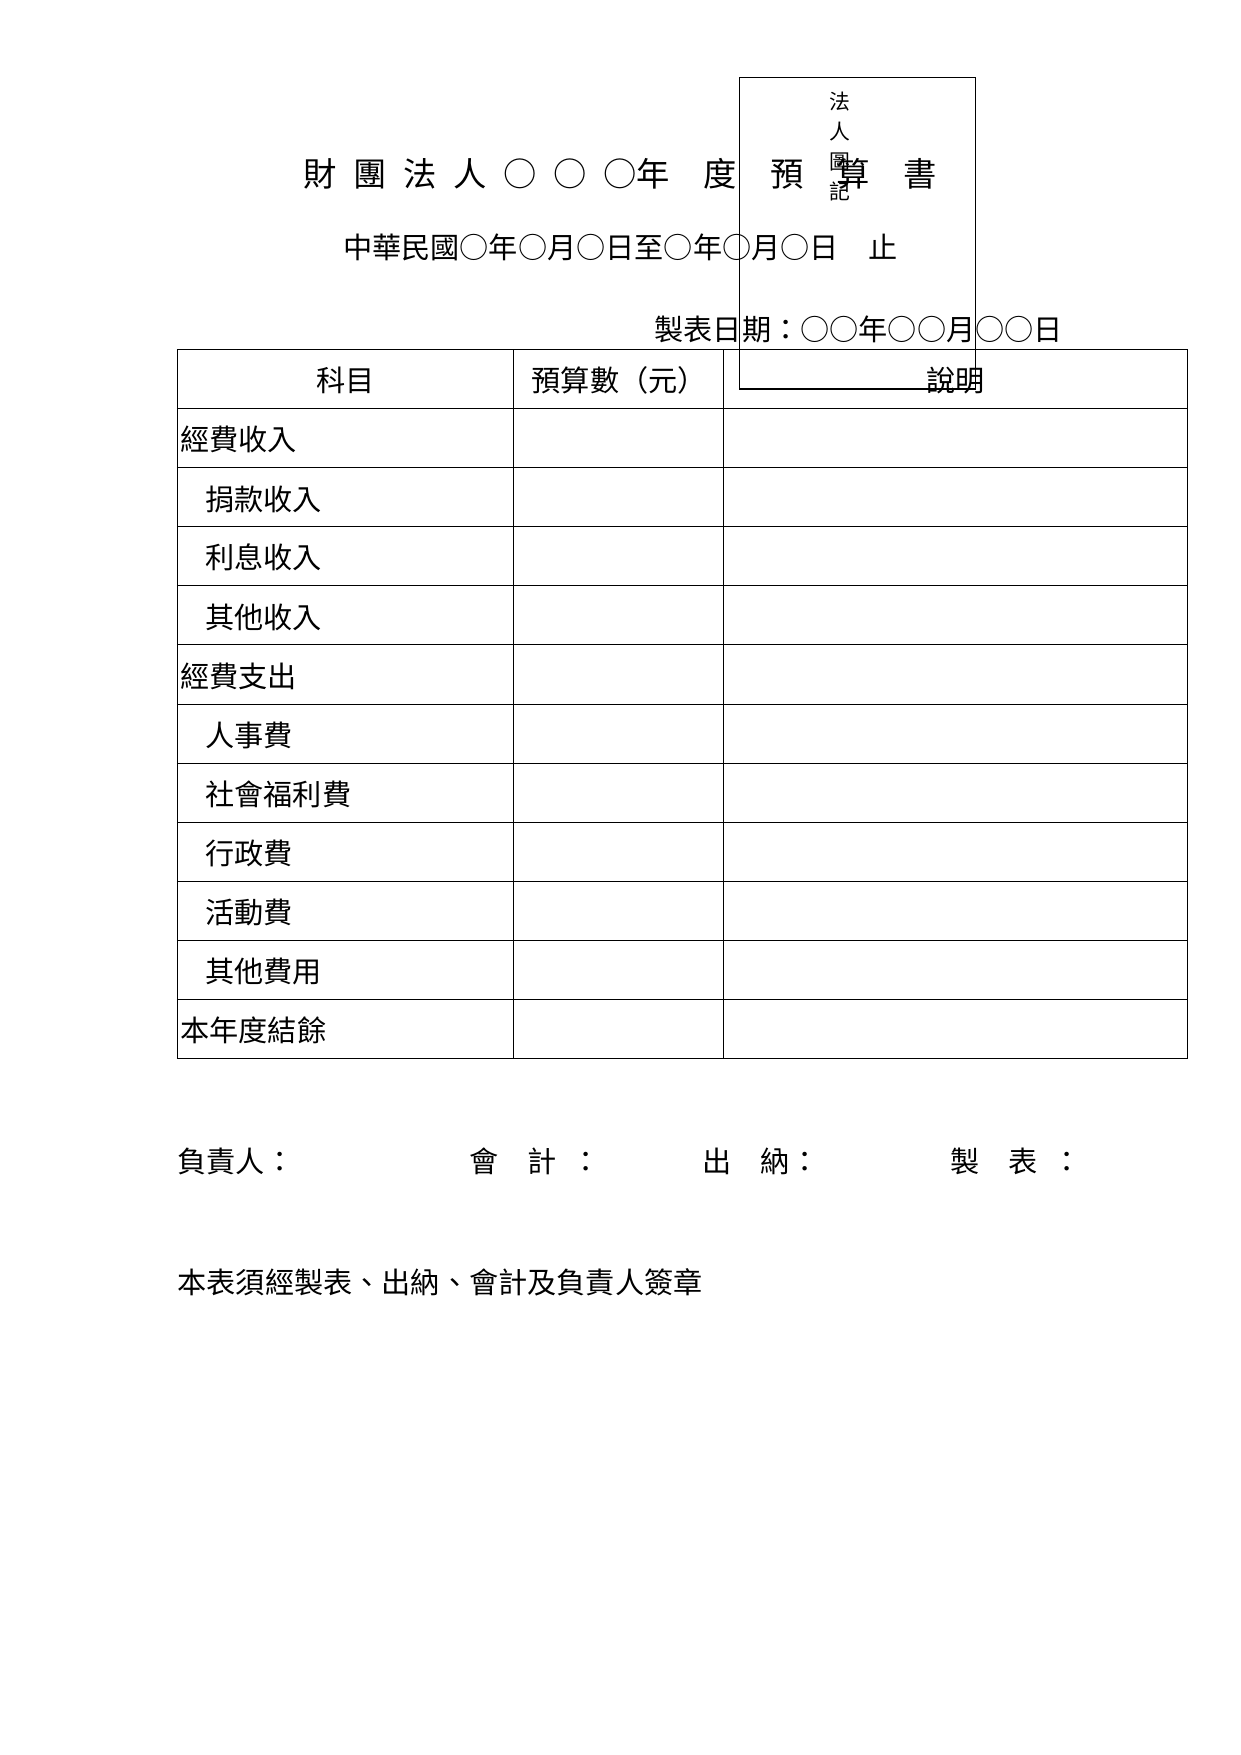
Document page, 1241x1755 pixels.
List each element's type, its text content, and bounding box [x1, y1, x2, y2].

table_cell [724, 705, 1187, 762]
table_cell [514, 586, 723, 644]
table_cell 人事費 [178, 705, 513, 762]
table_cell [514, 645, 723, 703]
table_cell 利息收入 [178, 527, 513, 585]
table_cell [514, 409, 723, 467]
table_cell [724, 645, 1187, 703]
table_cell [514, 1000, 723, 1058]
table_cell [514, 468, 723, 526]
text 負責人： 會 計 ： 出 納： 製 表 ： [177, 1138, 1062, 1181]
table_cell 其他收入 [178, 586, 513, 644]
table_cell [724, 882, 1187, 940]
table_cell 經費支出 [178, 645, 513, 703]
table_cell [514, 941, 723, 999]
table_cell [514, 882, 723, 940]
table_cell [514, 764, 723, 822]
table_cell 經費收入 [178, 409, 513, 467]
table_cell [514, 527, 723, 585]
text 製表日期：○○年○○月○○日 [177, 307, 739, 349]
table_cell [514, 823, 723, 881]
text 中華民國○年○月○日至○年○月○日 止 [177, 225, 739, 267]
table_cell [724, 527, 1187, 585]
text 製表日期：○○年○○月○○日 [976, 307, 1062, 349]
table_cell 本年度結餘 [178, 1000, 513, 1058]
table_cell 其他費用 [178, 941, 513, 999]
text 財 團 法 人 ○ ○ ○年 度 預 算 書 [177, 148, 739, 196]
table_cell [724, 1000, 1187, 1058]
table_cell [724, 409, 1187, 467]
table_cell 活動費 [178, 882, 513, 940]
table_header 科目 [178, 350, 513, 408]
table_cell 捐款收入 [178, 468, 513, 526]
table_header 說明 [724, 350, 1187, 408]
table_cell 社會福利費 [178, 764, 513, 822]
table_cell [724, 468, 1187, 526]
table_cell [724, 823, 1187, 881]
table_cell 行政費 [178, 823, 513, 881]
table_cell [724, 764, 1187, 822]
table_cell [724, 941, 1187, 999]
text 中華民國○年○月○日至○年○月○日 止 [976, 225, 1062, 267]
table_cell [514, 705, 723, 762]
table_cell [724, 586, 1187, 644]
text 本表須經製表、出納、會計及負責人簽章 [177, 1260, 1062, 1302]
table_header 預算數（元） [514, 350, 723, 408]
text 財 團 法 人 ○ ○ ○年 度 預 算 書 [976, 148, 1062, 196]
